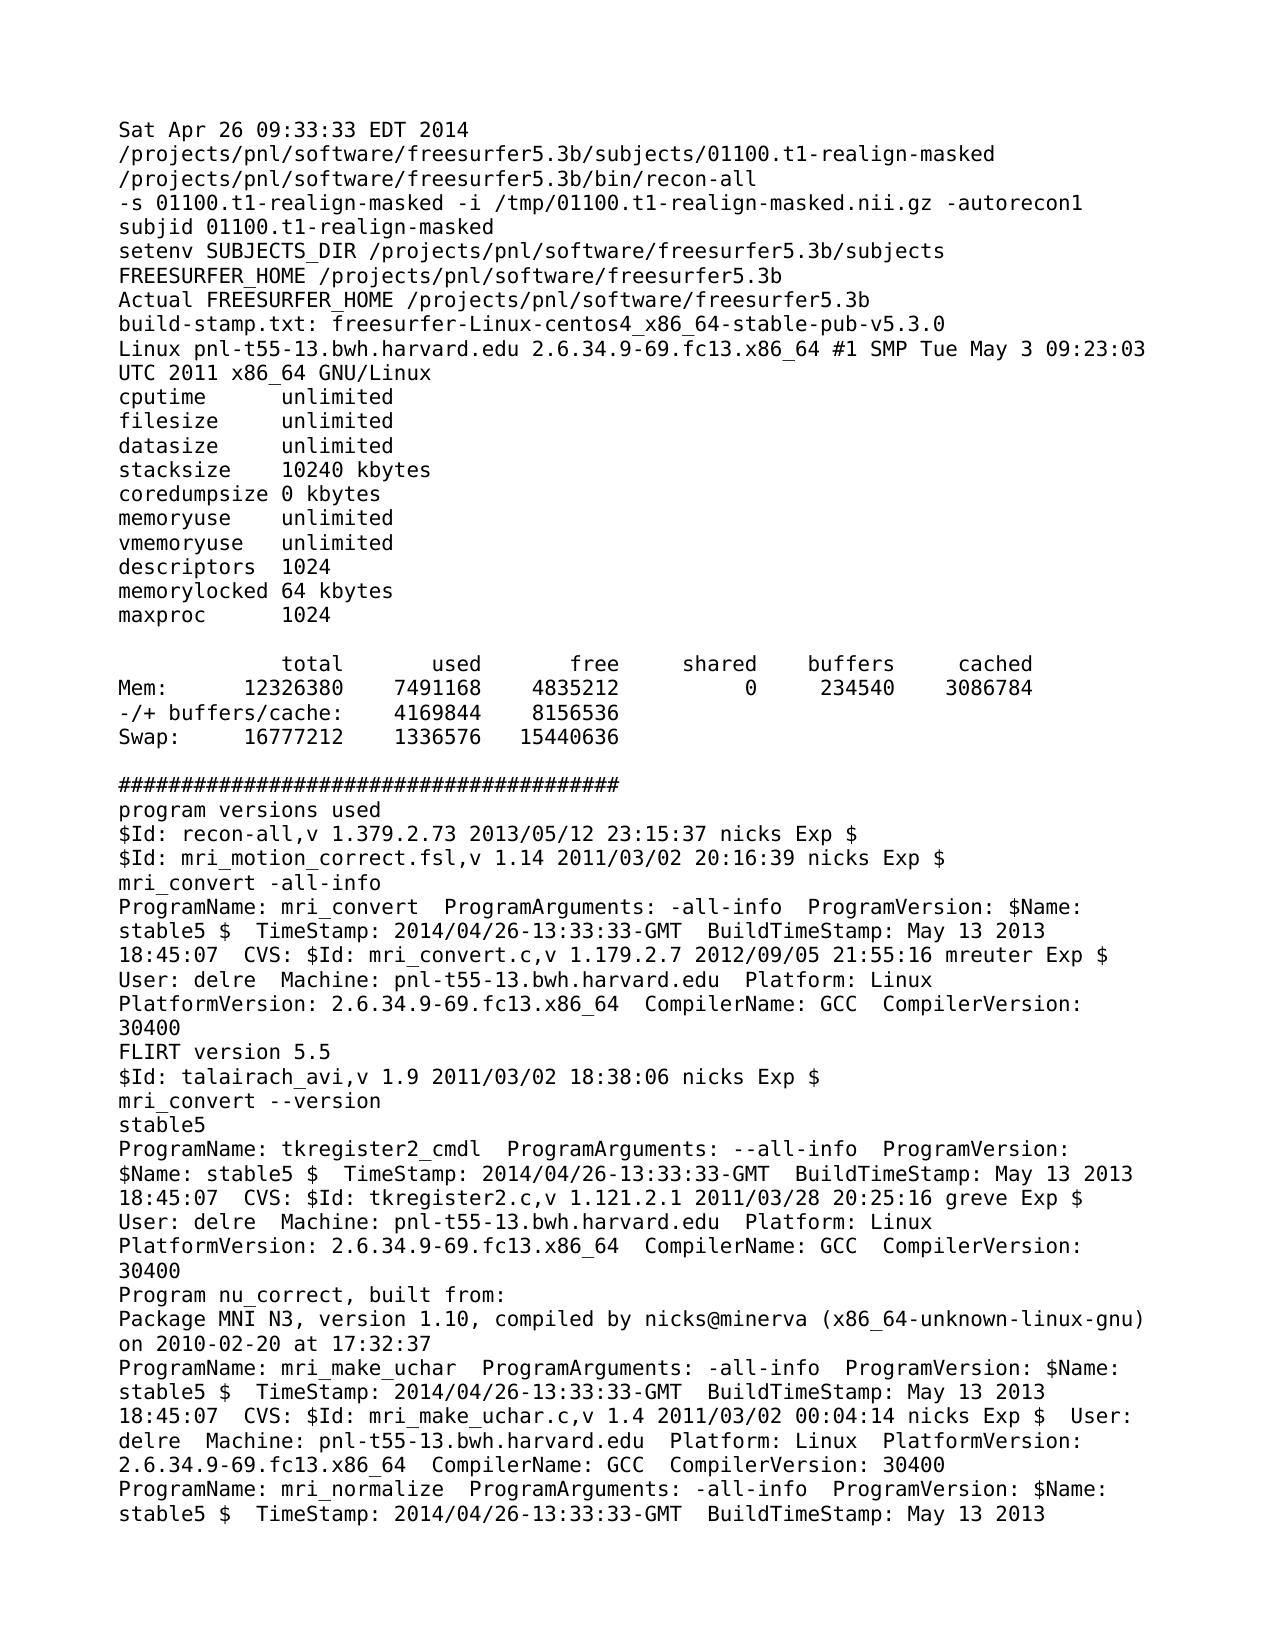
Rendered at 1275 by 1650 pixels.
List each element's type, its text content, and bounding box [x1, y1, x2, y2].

text stacksize 10240 kbytes [118, 458, 1157, 482]
text filesize unlimited [118, 409, 1157, 434]
text Swap: 16777212 1336576 15440636 [118, 725, 1157, 749]
text setenv SUBJECTS_DIR /projects/pnl/software/freesurfer5.3b/subjects [118, 239, 1157, 264]
text Linux pnl-t55-13.bwh.harvard.edu 2.6.34.9-69.fc13.x86_64 #1 SMP Tue May 3 09:23:03 UTC 2011 x86_64 GNU/Linux [118, 337, 1157, 385]
text total used free shared buffers cached [118, 652, 1157, 676]
text /projects/pnl/software/freesurfer5.3b/subjects/01100.t1-realign-masked [118, 142, 1157, 167]
text stable5 [118, 1113, 1157, 1137]
text maxproc 1024 [118, 603, 1157, 628]
text program versions used [118, 798, 1157, 822]
text Actual FREESURFER_HOME /projects/pnl/software/freesurfer5.3b [118, 288, 1157, 312]
text cputime unlimited [118, 385, 1157, 409]
text ProgramName: mri_normalize ProgramArguments: -all-info ProgramVersion: $Name: stable5 $ TimeStamp: 2014/04/26-13:33:33-GMT BuildTimeStamp: May 13 2013 [118, 1477, 1157, 1526]
text ProgramName: mri_convert ProgramArguments: -all-info ProgramVersion: $Name: stable5 $ TimeStamp: 2014/04/26-13:33:33-GMT BuildTimeStamp: May 13 2013 18:45:07 CVS: $Id: mri_convert.c,v 1.179.2.7 2012/09/05 21:55:16 mreuter Exp $ User: delre Machine: pnl-t55-13.bwh.harvard.edu Platform: Linux PlatformVersion: 2.6.34.9-69.fc13.x86_64 CompilerName: GCC CompilerVersion: 30400 [118, 895, 1157, 1040]
text -/+ buffers/cache: 4169844 8156536 [118, 701, 1157, 725]
text ProgramName: tkregister2_cmdl ProgramArguments: --all-info ProgramVersion: $Name: stable5 $ TimeStamp: 2014/04/26-13:33:33-GMT BuildTimeStamp: May 13 2013 18:45:07 CVS: $Id: tkregister2.c,v 1.121.2.1 2011/03/28 20:25:16 greve Exp $ User: delre Machine: pnl-t55-13.bwh.harvard.edu Platform: Linux PlatformVersion: 2.6.34.9-69.fc13.x86_64 CompilerName: GCC CompilerVersion: 30400 [118, 1137, 1157, 1283]
text -s 01100.t1-realign-masked -i /tmp/01100.t1-realign-masked.nii.gz -autorecon1 [118, 191, 1157, 215]
text memoryuse unlimited [118, 506, 1157, 531]
text ProgramName: mri_make_uchar ProgramArguments: -all-info ProgramVersion: $Name: stable5 $ TimeStamp: 2014/04/26-13:33:33-GMT BuildTimeStamp: May 13 2013 18:45:07 CVS: $Id: mri_make_uchar.c,v 1.4 2011/03/02 00:04:14 nicks Exp $ User: delre Machine: pnl-t55-13.bwh.harvard.edu Platform: Linux PlatformVersion: 2.6.34.9-69.fc13.x86_64 CompilerName: GCC CompilerVersion: 30400 [118, 1356, 1157, 1477]
text subjid 01100.t1-realign-masked [118, 215, 1157, 239]
text FLIRT version 5.5 [118, 1040, 1157, 1065]
text descriptors 1024 [118, 555, 1157, 579]
text Mem: 12326380 7491168 4835212 0 234540 3086784 [118, 676, 1157, 701]
text $Id: recon-all,v 1.379.2.73 2013/05/12 23:15:37 nicks Exp $ [118, 822, 1157, 846]
text vmemoryuse unlimited [118, 531, 1157, 555]
text build-stamp.txt: freesurfer-Linux-centos4_x86_64-stable-pub-v5.3.0 [118, 312, 1157, 337]
text /projects/pnl/software/freesurfer5.3b/bin/recon-all [118, 167, 1157, 191]
text mri_convert -all-info [118, 871, 1157, 895]
text datasize unlimited [118, 434, 1157, 458]
text $Id: talairach_avi,v 1.9 2011/03/02 18:38:06 nicks Exp $ [118, 1065, 1157, 1089]
text $Id: mri_motion_correct.fsl,v 1.14 2011/03/02 20:16:39 nicks Exp $ [118, 846, 1157, 871]
text coredumpsize 0 kbytes [118, 482, 1157, 506]
text mri_convert --version [118, 1089, 1157, 1113]
text FREESURFER_HOME /projects/pnl/software/freesurfer5.3b [118, 264, 1157, 288]
text ######################################## [118, 773, 1157, 798]
text Program nu_correct, built from: [118, 1283, 1157, 1307]
text memorylocked 64 kbytes [118, 579, 1157, 603]
text Sat Apr 26 09:33:33 EDT 2014 [118, 118, 1157, 142]
text Package MNI N3, version 1.10, compiled by nicks@minerva (x86_64-unknown-linux-gnu) on 2010-02-20 at 17:32:37 [118, 1307, 1157, 1356]
